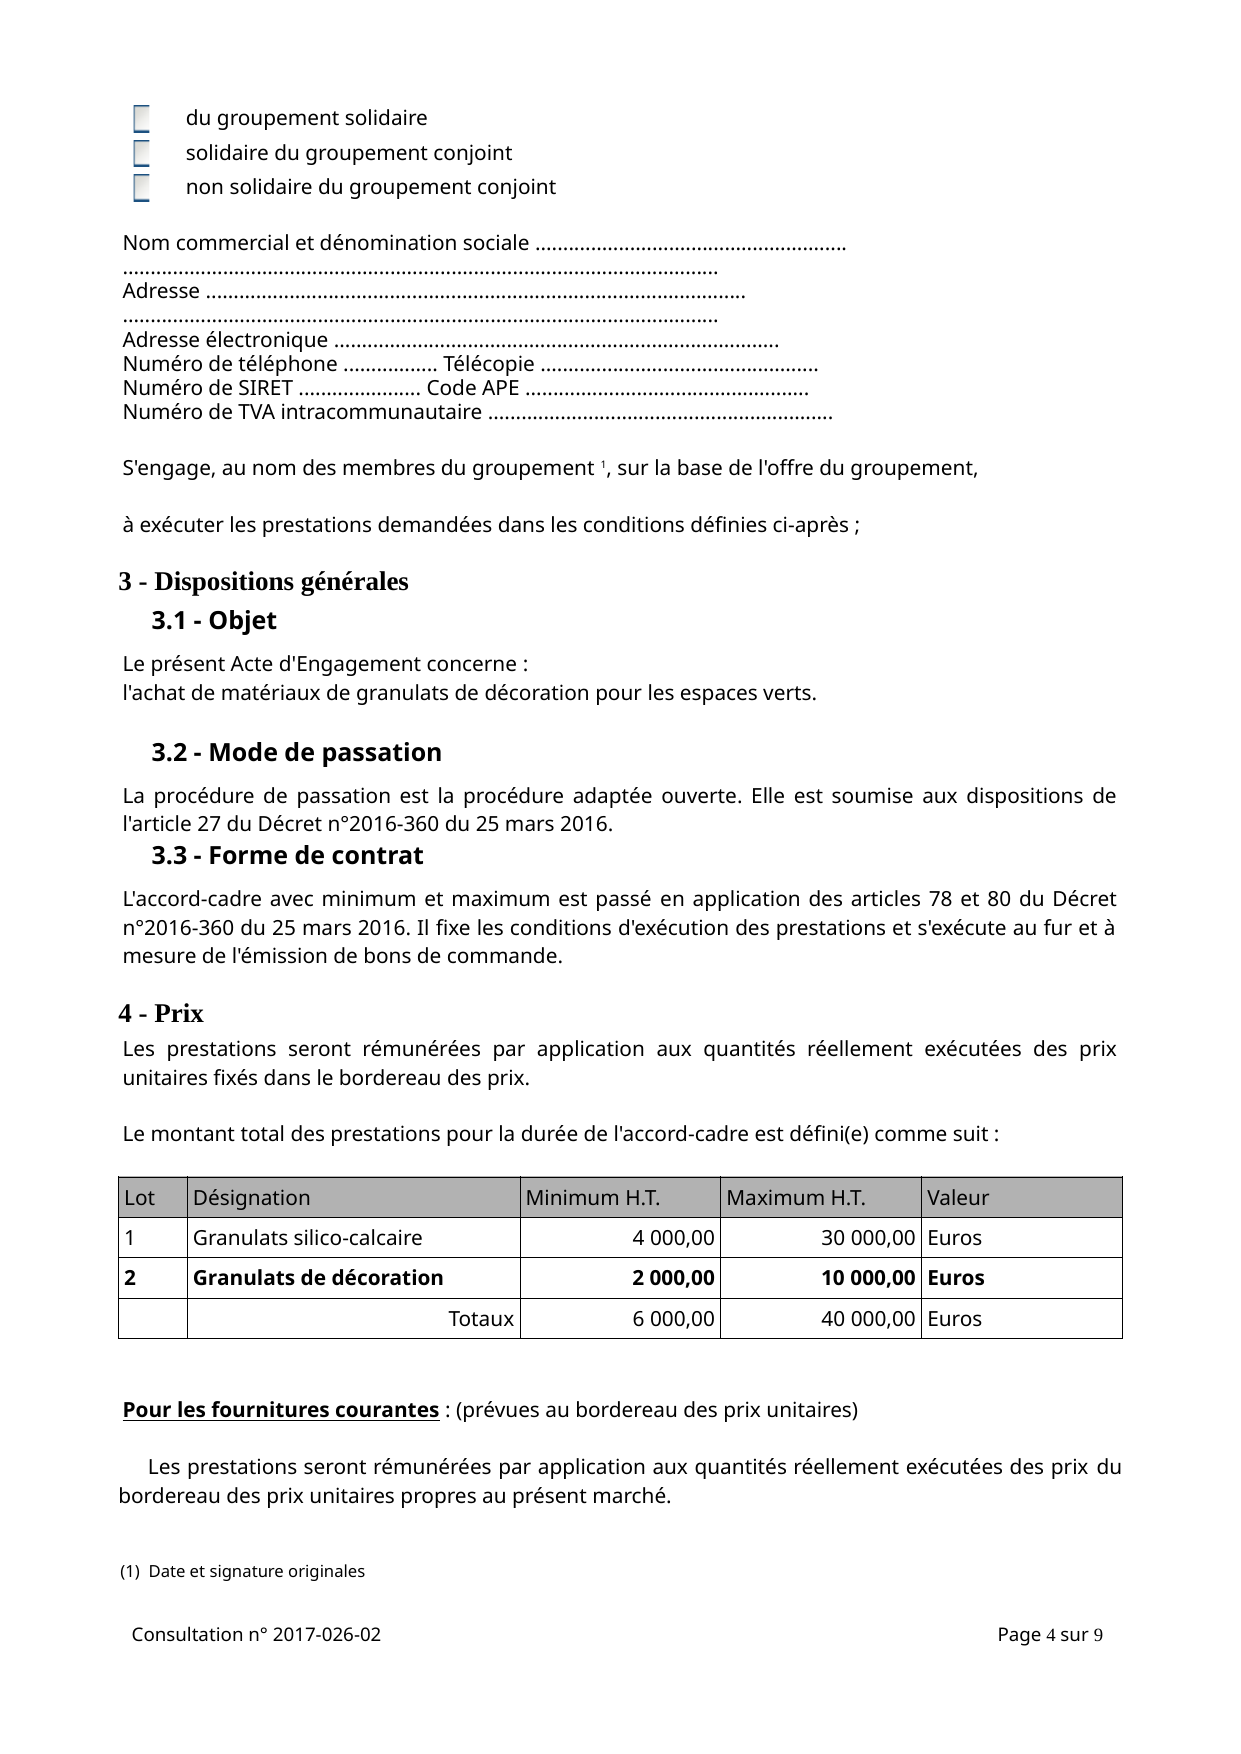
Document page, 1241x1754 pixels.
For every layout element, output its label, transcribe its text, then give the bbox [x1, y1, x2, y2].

table_cell 2 [119, 1258, 187, 1298]
text Numéro de TVA intracommunautaire .............................................................. [122, 400, 1118, 424]
table_cell Euros [922, 1258, 1122, 1298]
text ........................................................................................................... [122, 303, 1118, 328]
subtitle 3.2 - Mode de passation [151, 734, 1116, 768]
table_header Minimum H.T. [521, 1178, 720, 1217]
subtitle 3.3 - Forme de contrat [151, 838, 1116, 872]
text à exécuter les prestations demandées dans les conditions définies ci-après ; [122, 510, 1118, 538]
text Adresse électronique ................................................................................ [122, 328, 1118, 352]
table_cell [119, 1299, 187, 1338]
table_cell Granulats de décoration [188, 1258, 520, 1298]
table_cell 1 [119, 1218, 187, 1257]
table_cell 10 000,00 [721, 1258, 921, 1298]
table_cell non solidaire du groupement conjoint [174, 173, 1124, 207]
table_cell [149, 201, 174, 207]
table_header Lot [119, 1178, 187, 1217]
text L'accord-cadre avec minimum et maximum est passé en application des articles 78 et 80 du Décret n°2016-360 du 25 mars 2016. Il fixe les conditions d'exécution des prestations et s'exécute au fur et à mesure de l'émission de bons de commande. [122, 884, 1118, 970]
text ........................................................................................................... [122, 255, 1118, 279]
text l'achat de matériaux de granulats de décoration pour les espaces verts. [122, 678, 1118, 706]
subtitle 4 - Prix [118, 997, 1122, 1028]
text Les prestations seront rémunérées par application aux quantités réellement exécutées des prix unitaires fixés dans le bordereau des prix. [122, 1034, 1118, 1091]
text Nom commercial et dénomination sociale ........................................................ [122, 231, 1118, 255]
text Les prestations seront rémunérées par application aux quantités réellement exécutées des prix du bordereau des prix unitaires propres au présent marché. [118, 1452, 1122, 1509]
text Numéro de SIRET ...................... Code APE ................................................... [122, 376, 1118, 400]
text Pour les fournitures courantes : (prévues au bordereau des prix unitaires) [122, 1396, 1118, 1424]
table_cell [149, 167, 174, 172]
table_cell [150, 175, 174, 201]
table_header Désignation [188, 1178, 520, 1217]
table_cell [122, 175, 133, 201]
table_cell 2 000,00 [521, 1258, 720, 1298]
table_cell Euros [922, 1299, 1122, 1338]
text Le présent Acte d'Engagement concerne : [122, 649, 1118, 678]
table_cell 30 000,00 [721, 1218, 921, 1257]
table_cell Euros [922, 1218, 1122, 1257]
table_cell [122, 167, 149, 172]
text Numéro de téléphone ................. Télécopie .................................................. [122, 352, 1118, 376]
table_cell [150, 106, 174, 132]
text La procédure de passation est la procédure adaptée ouverte. Elle est soumise aux dispositions de l'article 27 du Décret n°2016-360 du 25 mars 2016. [122, 781, 1118, 838]
subtitle 3.1 - Objet [151, 603, 1116, 637]
table_cell [122, 140, 133, 167]
table_header du groupement solidaire [174, 104, 1124, 138]
table_header Valeur [922, 1178, 1122, 1217]
table_cell [150, 140, 174, 167]
table_cell 40 000,00 [721, 1299, 921, 1338]
table_cell solidaire du groupement conjoint [174, 138, 1124, 172]
text Adresse ................................................................................................. [122, 279, 1118, 303]
table_cell [122, 132, 149, 138]
table_cell [149, 132, 174, 138]
table_cell [122, 106, 133, 132]
table_cell 6 000,00 [521, 1299, 720, 1338]
table_cell [122, 201, 149, 207]
table_cell 4 000,00 [521, 1218, 720, 1257]
text S'engage, au nom des membres du groupement 1, sur la base de l'offre du groupement, [122, 453, 1118, 481]
subtitle 3 - Dispositions générales [118, 565, 1122, 596]
table_cell Granulats silico-calcaire [188, 1218, 520, 1257]
table_cell Totaux [188, 1299, 520, 1338]
table_header Maximum H.T. [721, 1178, 921, 1217]
text Le montant total des prestations pour la durée de l'accord-cadre est défini(e) comme suit : [122, 1119, 1118, 1148]
